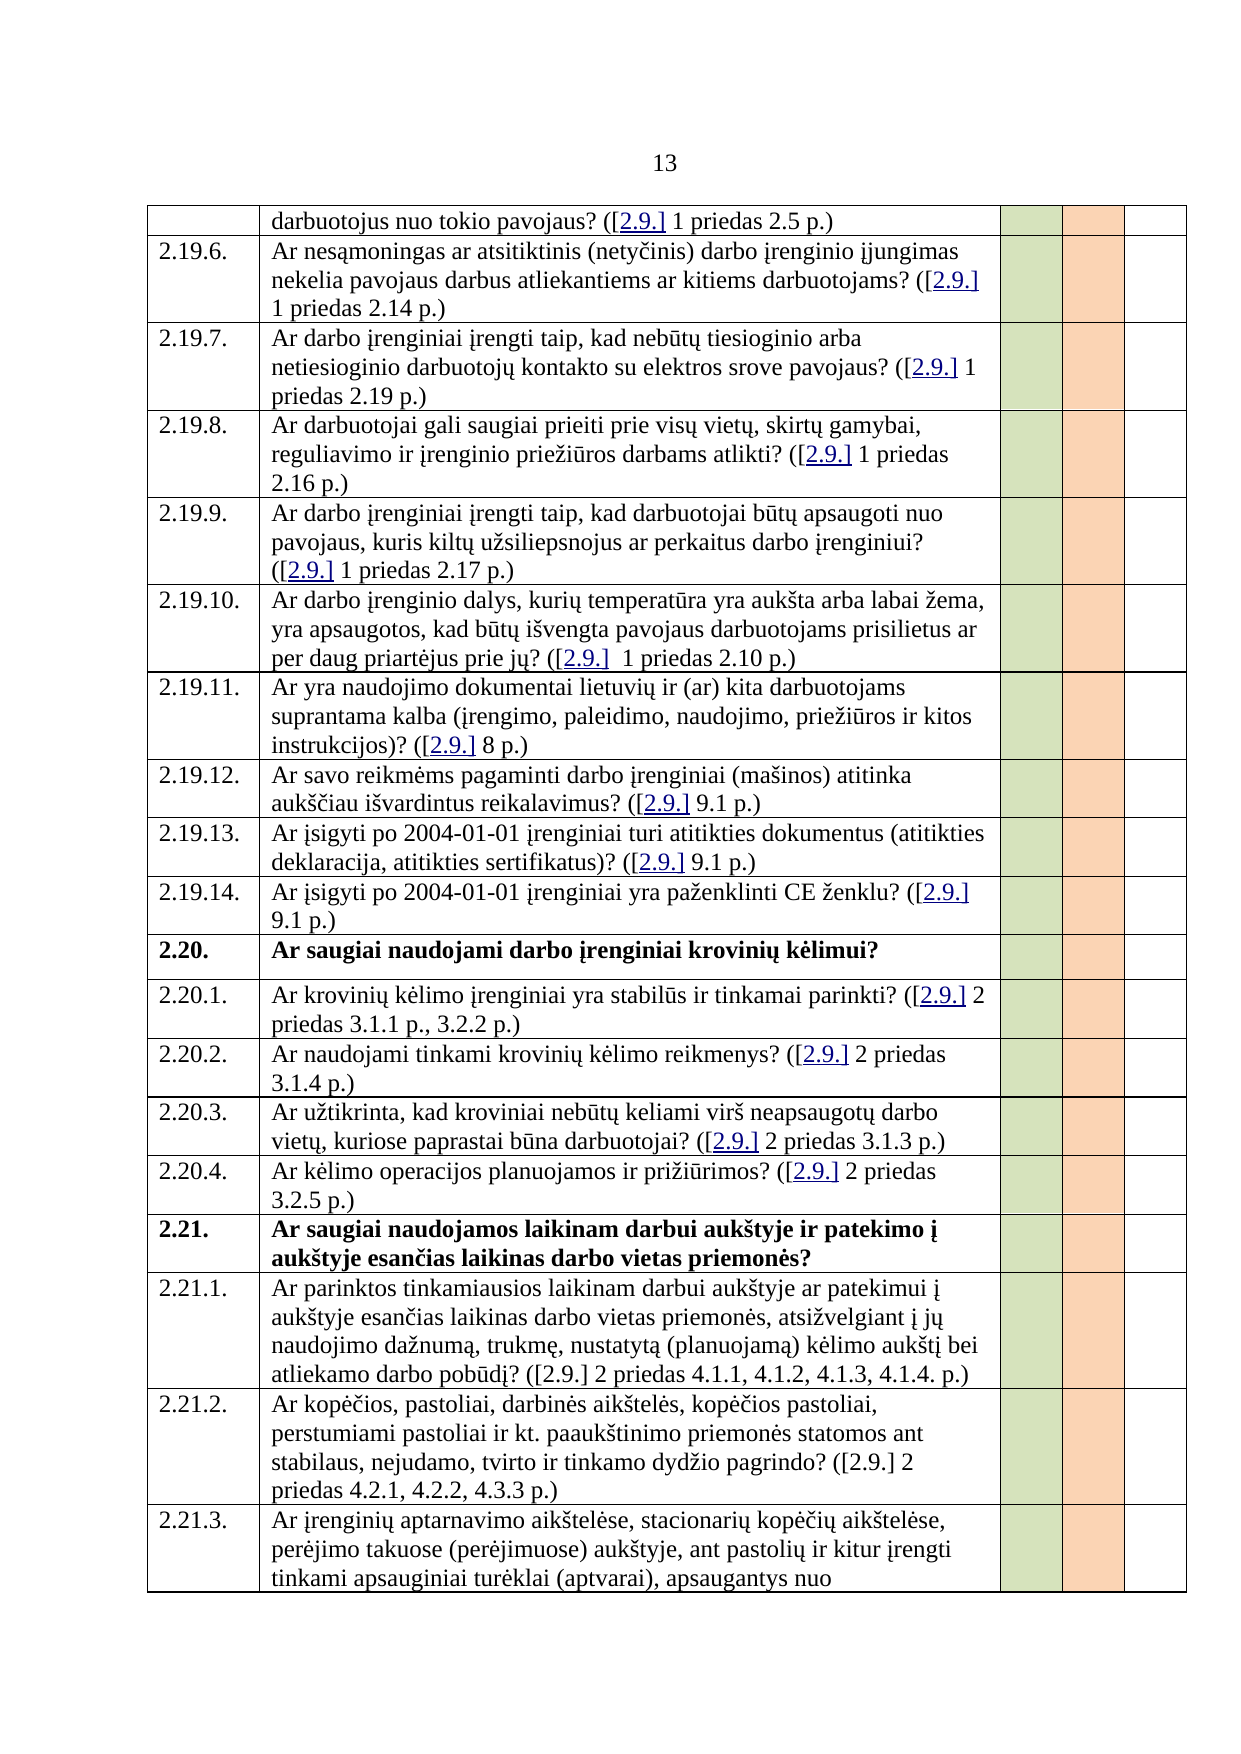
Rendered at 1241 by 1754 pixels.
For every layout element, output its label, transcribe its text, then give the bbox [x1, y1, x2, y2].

table_cell  [1125, 236, 1186, 322]
table_cell  [1063, 1389, 1124, 1504]
table_cell  [1125, 1273, 1186, 1388]
table_cell 2.20. [148, 935, 259, 979]
table_cell Ar nesąmoningas ar atsitiktinis (netyčinis) darbo įrenginio įjungimas nekelia pavojaus darbus atliekantiems ar kitiems darbuotojams? ([2.9.] 1 priedas 2.14 p.) [260, 236, 1000, 322]
table_cell  [1063, 1215, 1124, 1272]
table_cell  [1063, 585, 1124, 671]
table_cell Ar naudojami tinkami krovinių kėlimo reikmenys? ([2.9.] 2 priedas 3.1.4 p.) [260, 1039, 1000, 1096]
table_cell Ar darbuotojai gali saugiai prieiti prie visų vietų, skirtų gamybai, reguliavimo ir įrenginio priežiūros darbams atlikti? ([2.9.] 1 priedas 2.16 p.) [260, 411, 1000, 497]
table_cell [1187, 934, 1193, 979]
table_cell  [1063, 760, 1124, 817]
table_cell  [1001, 1215, 1062, 1272]
table_cell Ar krovinių kėlimo įrenginiai yra stabilūs ir tinkamai parinkti? ([2.9.] 2 priedas 3.1.1 p., 3.2.2 p.) [260, 980, 1000, 1038]
table_cell [1187, 1214, 1193, 1272]
table_cell  [1001, 236, 1062, 322]
table_cell  [1063, 1273, 1124, 1388]
table_cell  [1001, 1039, 1062, 1096]
table_cell [1187, 322, 1193, 409]
table_cell  [1001, 673, 1062, 759]
table_cell  [1125, 935, 1186, 979]
table_cell  [1001, 585, 1062, 671]
table_cell Ar savo reikmėms pagaminti darbo įrenginiai (mašinos) atitinka aukščiau išvardintus reikalavimus? ([2.9.] 9.1 p.) [260, 760, 1000, 817]
table_cell  [1001, 818, 1062, 876]
table_cell Ar saugiai naudojami darbo įrenginiai krovinių kėlimui? [260, 935, 1000, 979]
table_cell Ar kopėčios, pastoliai, darbinės aikštelės, kopėčios pastoliai, perstumiami pastoliai ir kt. paaukštinimo priemonės statomos ant stabilaus, nejudamo, tvirto ir tinkamo dydžio pagrindo? ([2.9.] 2 priedas 4.2.1, 4.2.2, 4.3.3 p.) [260, 1389, 1000, 1504]
table_cell [1187, 671, 1193, 759]
table_cell Ar saugiai naudojamos laikinam darbui aukštyje ir patekimo į aukštyje esančias laikinas darbo vietas priemonės? [260, 1215, 1000, 1272]
table_cell Ar įsigyti po 2004-01-01 įrenginiai yra paženklinti CE ženklu? ([2.9.] 9.1 p.) [260, 877, 1000, 934]
table_cell  [1063, 498, 1124, 584]
table_cell  [1063, 673, 1124, 759]
table_cell 2.21. [148, 1215, 259, 1272]
table_cell 2.19.8. [148, 411, 259, 497]
table_cell [1187, 205, 1193, 235]
table_cell  [1001, 323, 1062, 409]
table_cell  [1125, 498, 1186, 584]
table_cell 2.21.1. [148, 1273, 259, 1388]
table_cell  [1063, 236, 1124, 322]
table_cell  [1063, 877, 1124, 934]
table_cell [1187, 1504, 1193, 1591]
table_cell [1187, 759, 1193, 817]
table_cell 2.19.9. [148, 498, 259, 584]
table_cell  [1063, 323, 1124, 409]
table_cell  [1001, 1156, 1062, 1213]
table_cell 2.19.7. [148, 323, 259, 409]
table_cell [1125, 206, 1186, 235]
table_cell Ar parinktos tinkamiausios laikinam darbui aukštyje ar patekimui į aukštyje esančias laikinas darbo vietas priemonės, atsižvelgiant į jų naudojimo dažnumą, trukmę, nustatytą (planuojamą) kėlimo aukštį bei atliekamo darbo pobūdį? ([2.9.] 2 priedas 4.1.1, 4.1.2, 4.1.3, 4.1.4. p.) [260, 1273, 1000, 1388]
table_cell 2.21.2. [148, 1389, 259, 1504]
table_cell  [1063, 935, 1124, 979]
table_cell 2.19.13. [148, 818, 259, 876]
table_cell  [1125, 1215, 1186, 1272]
table_cell  [1125, 877, 1186, 934]
table_cell [1001, 206, 1062, 235]
table_cell [1187, 1155, 1193, 1213]
table_cell 2.20.4. [148, 1156, 259, 1213]
table_cell [1187, 410, 1193, 497]
table_cell 2.19.12. [148, 760, 259, 817]
table_cell [148, 206, 259, 235]
table_cell  [1063, 1156, 1124, 1213]
table_cell [1187, 584, 1193, 671]
table_cell [1187, 497, 1193, 584]
table_cell  [1125, 1098, 1186, 1155]
table_cell Ar darbo įrenginio dalys, kurių temperatūra yra aukšta arba labai žema, yra apsaugotos, kad būtų išvengta pavojaus darbuotojams prisilietus ar per daug priartėjus prie jų? ([2.9.] 1 priedas 2.10 p.) [260, 585, 1000, 671]
table_cell 2.21.3. [148, 1505, 259, 1591]
table_cell  [1063, 1505, 1124, 1591]
table_cell 2.19.11. [148, 673, 259, 759]
table_cell  [1125, 1039, 1186, 1096]
table_cell  [1001, 877, 1062, 934]
table_cell  [1063, 980, 1124, 1038]
table_cell Ar įsigyti po 2004-01-01 įrenginiai turi atitikties dokumentus (atitikties deklaracija, atitikties sertifikatus)? ([2.9.] 9.1 p.) [260, 818, 1000, 876]
table_cell Ar darbo įrenginiai įrengti taip, kad darbuotojai būtų apsaugoti nuo pavojaus, kuris kiltų užsiliepsnojus ar perkaitus darbo įrenginiui? ([2.9.] 1 priedas 2.17 p.) [260, 498, 1000, 584]
table_cell Ar užtikrinta, kad kroviniai nebūtų keliami virš neapsaugotų darbo vietų, kuriose paprastai būna darbuotojai? ([2.9.] 2 priedas 3.1.3 p.) [260, 1098, 1000, 1155]
table_cell  [1125, 980, 1186, 1038]
table_cell [1187, 876, 1193, 934]
table_cell  [1125, 1389, 1186, 1504]
table_cell 2.19.10. [148, 585, 259, 671]
table_cell [1187, 817, 1193, 876]
table_cell  [1063, 411, 1124, 497]
table_cell [1187, 1388, 1193, 1504]
table_cell  [1001, 411, 1062, 497]
table_cell  [1001, 980, 1062, 1038]
table_cell Ar darbo įrenginiai įrengti taip, kad nebūtų tiesioginio arba netiesioginio darbuotojų kontakto su elektros srove pavojaus? ([2.9.] 1 priedas 2.19 p.) [260, 323, 1000, 409]
table_cell [1187, 1272, 1193, 1388]
table_cell  [1001, 1273, 1062, 1388]
table_cell  [1125, 1156, 1186, 1213]
table_cell 2.19.6. [148, 236, 259, 322]
table_cell  [1001, 1505, 1062, 1591]
table_cell [1187, 235, 1193, 322]
table_cell  [1125, 818, 1186, 876]
table_cell Ar įrenginių aptarnavimo aikštelėse, stacionarių kopėčių aikštelėse, perėjimo takuose (perėjimuose) aukštyje, ant pastolių ir kitur įrengti tinkami apsauginiai turėklai (aptvarai), apsaugantys nuo [260, 1505, 1000, 1591]
table_cell  [1125, 673, 1186, 759]
table_cell  [1063, 818, 1124, 876]
table_cell 2.20.2. [148, 1039, 259, 1096]
table_cell  [1001, 498, 1062, 584]
table_cell Ar kėlimo operacijos planuojamos ir prižiūrimos? ([2.9.] 2 priedas 3.2.5 p.) [260, 1156, 1000, 1213]
table_cell  [1125, 323, 1186, 409]
table_cell [1187, 1096, 1193, 1155]
table_cell  [1125, 585, 1186, 671]
table_cell  [1001, 935, 1062, 979]
table_cell [1063, 206, 1124, 235]
table_cell  [1001, 1098, 1062, 1155]
table_cell  [1125, 411, 1186, 497]
table_cell  [1001, 760, 1062, 817]
table_cell  [1125, 760, 1186, 817]
table_cell  [1125, 1505, 1186, 1591]
table_cell [1187, 979, 1193, 1038]
table_cell 2.19.14. [148, 877, 259, 934]
table_cell darbuotojus nuo tokio pavojaus? ([2.9.] 1 priedas 2.5 p.) [260, 206, 1000, 235]
table_cell 2.20.3. [148, 1098, 259, 1155]
table_cell  [1001, 1389, 1062, 1504]
table_cell Ar yra naudojimo dokumentai lietuvių ir (ar) kita darbuotojams suprantama kalba (įrengimo, paleidimo, naudojimo, priežiūros ir kitos instrukcijos)? ([2.9.] 8 p.) [260, 673, 1000, 759]
table_cell 2.20.1. [148, 980, 259, 1038]
table_cell  [1063, 1098, 1124, 1155]
table_cell  [1063, 1039, 1124, 1096]
table_cell [1187, 1038, 1193, 1096]
